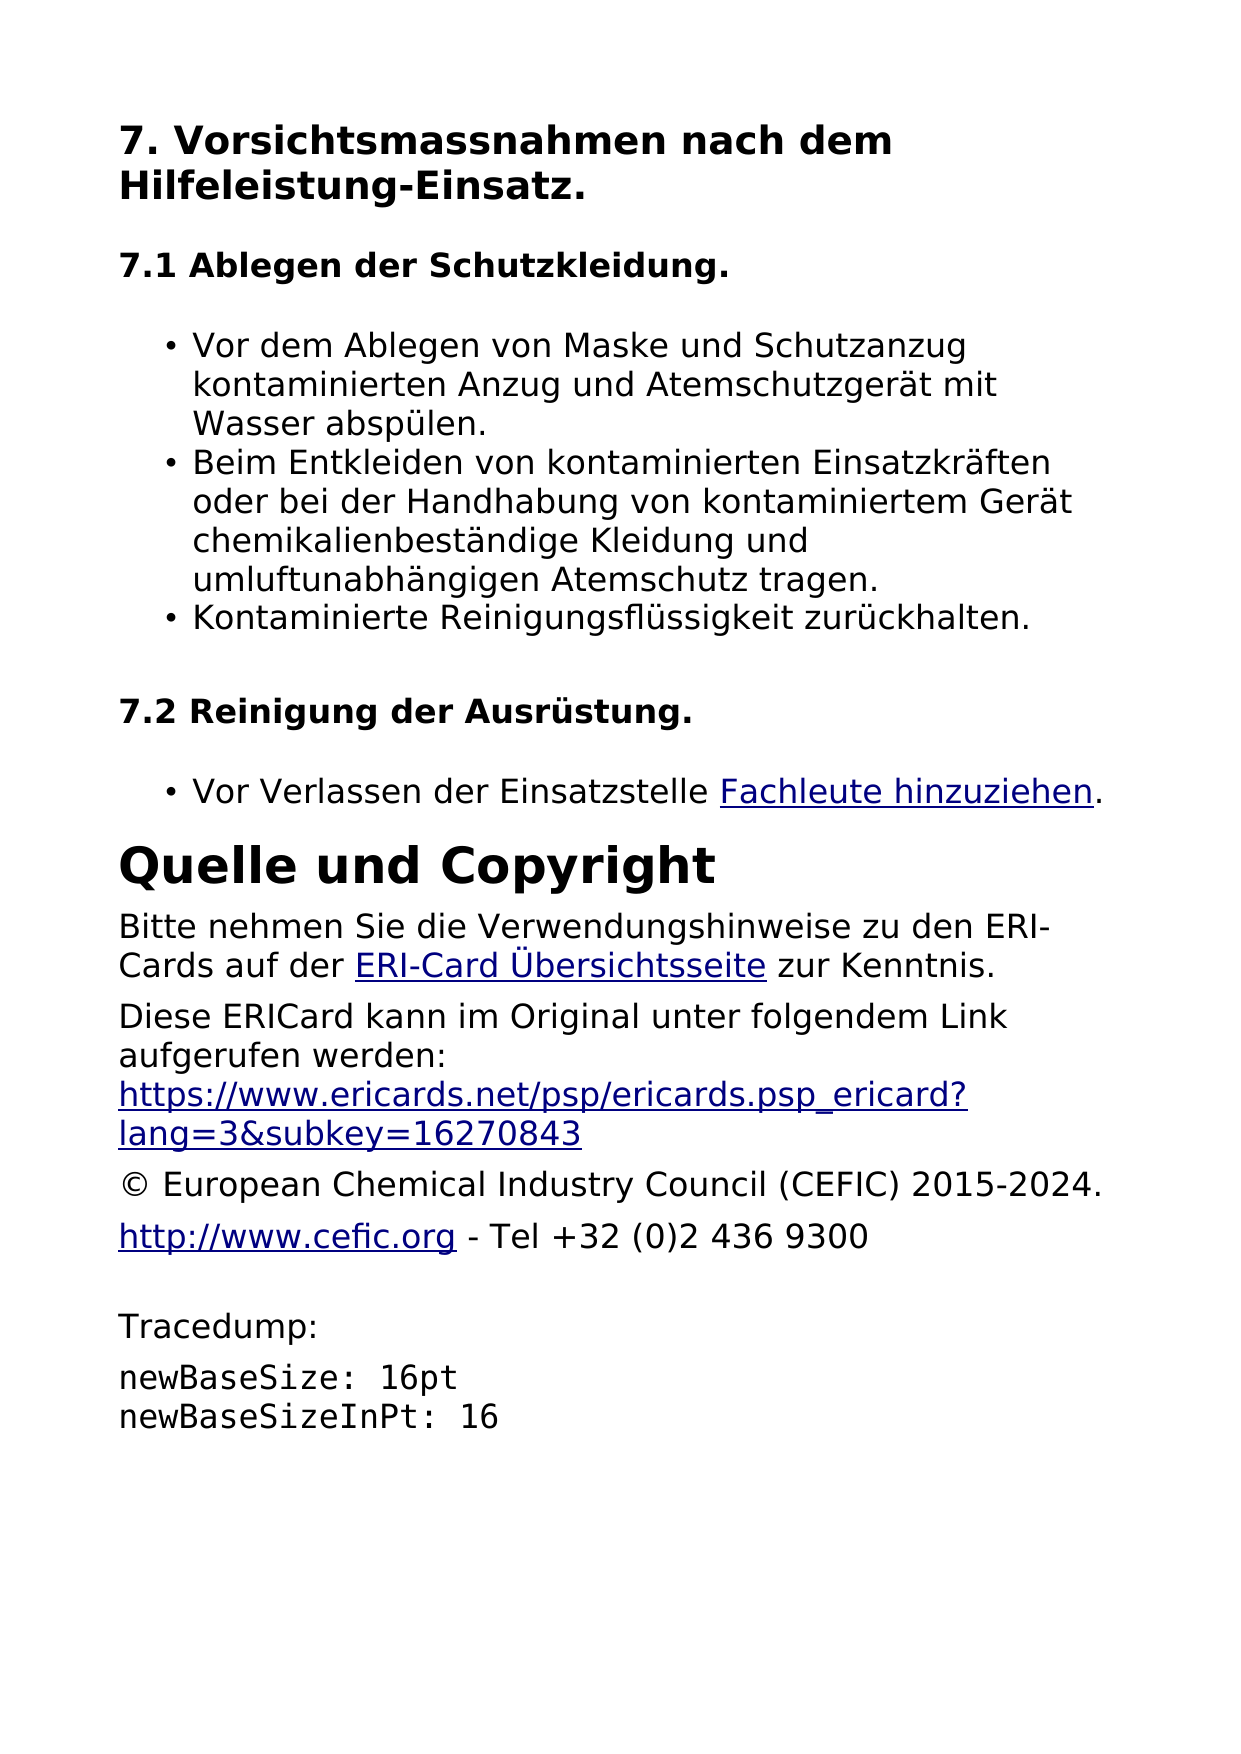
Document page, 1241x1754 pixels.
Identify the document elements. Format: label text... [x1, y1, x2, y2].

text newBaseSize: 16pt newBaseSizeInPt: 16 [118, 1359, 1122, 1436]
list Vor Verlassen der Einsatzstelle Fachleute hinzuziehen. [177, 773, 1122, 812]
text Bitte nehmen Sie die Verwendungshinweise zu den ERI-Cards auf der ERI-Card Übersichtsseite zur Kenntnis. [118, 908, 1122, 985]
list Vor dem Ablegen von Maske und Schutzanzug kontaminierten Anzug und Atemschutzgerät mit Wasser abspülen. [177, 327, 1122, 443]
text http://www.cefic.org - Tel +32 (0)2 436 9300 [118, 1217, 1122, 1256]
list Beim Entkleiden von kontaminierten Einsatzkräften oder bei der Handhabung von kontaminiertem Gerät chemikalienbeständige Kleidung und umluftunabhängigen Atemschutz tragen. [177, 443, 1122, 599]
text © European Chemical Industry Council (CEFIC) 2015-2024. [118, 1166, 1122, 1204]
text Diese ERICard kann im Original unter folgendem Link aufgerufen werden: https://www.ericards.net/psp/ericards.psp_ericard?lang=3&subkey=16270843 [118, 998, 1122, 1153]
subtitle 7.2 Reinigung der Ausrüstung. [118, 692, 1122, 731]
subtitle 7.1 Ablegen der Schutzkleidung. [118, 246, 1122, 285]
subtitle 7. Vorsichtsmassnahmen nach dem Hilfeleistung-Einsatz. [118, 118, 1122, 208]
subtitle Quelle und Copyright [118, 837, 1122, 895]
list Kontaminierte Reinigungsflüssigkeit zurückhalten. [177, 599, 1122, 638]
text Tracedump: [118, 1268, 1122, 1346]
